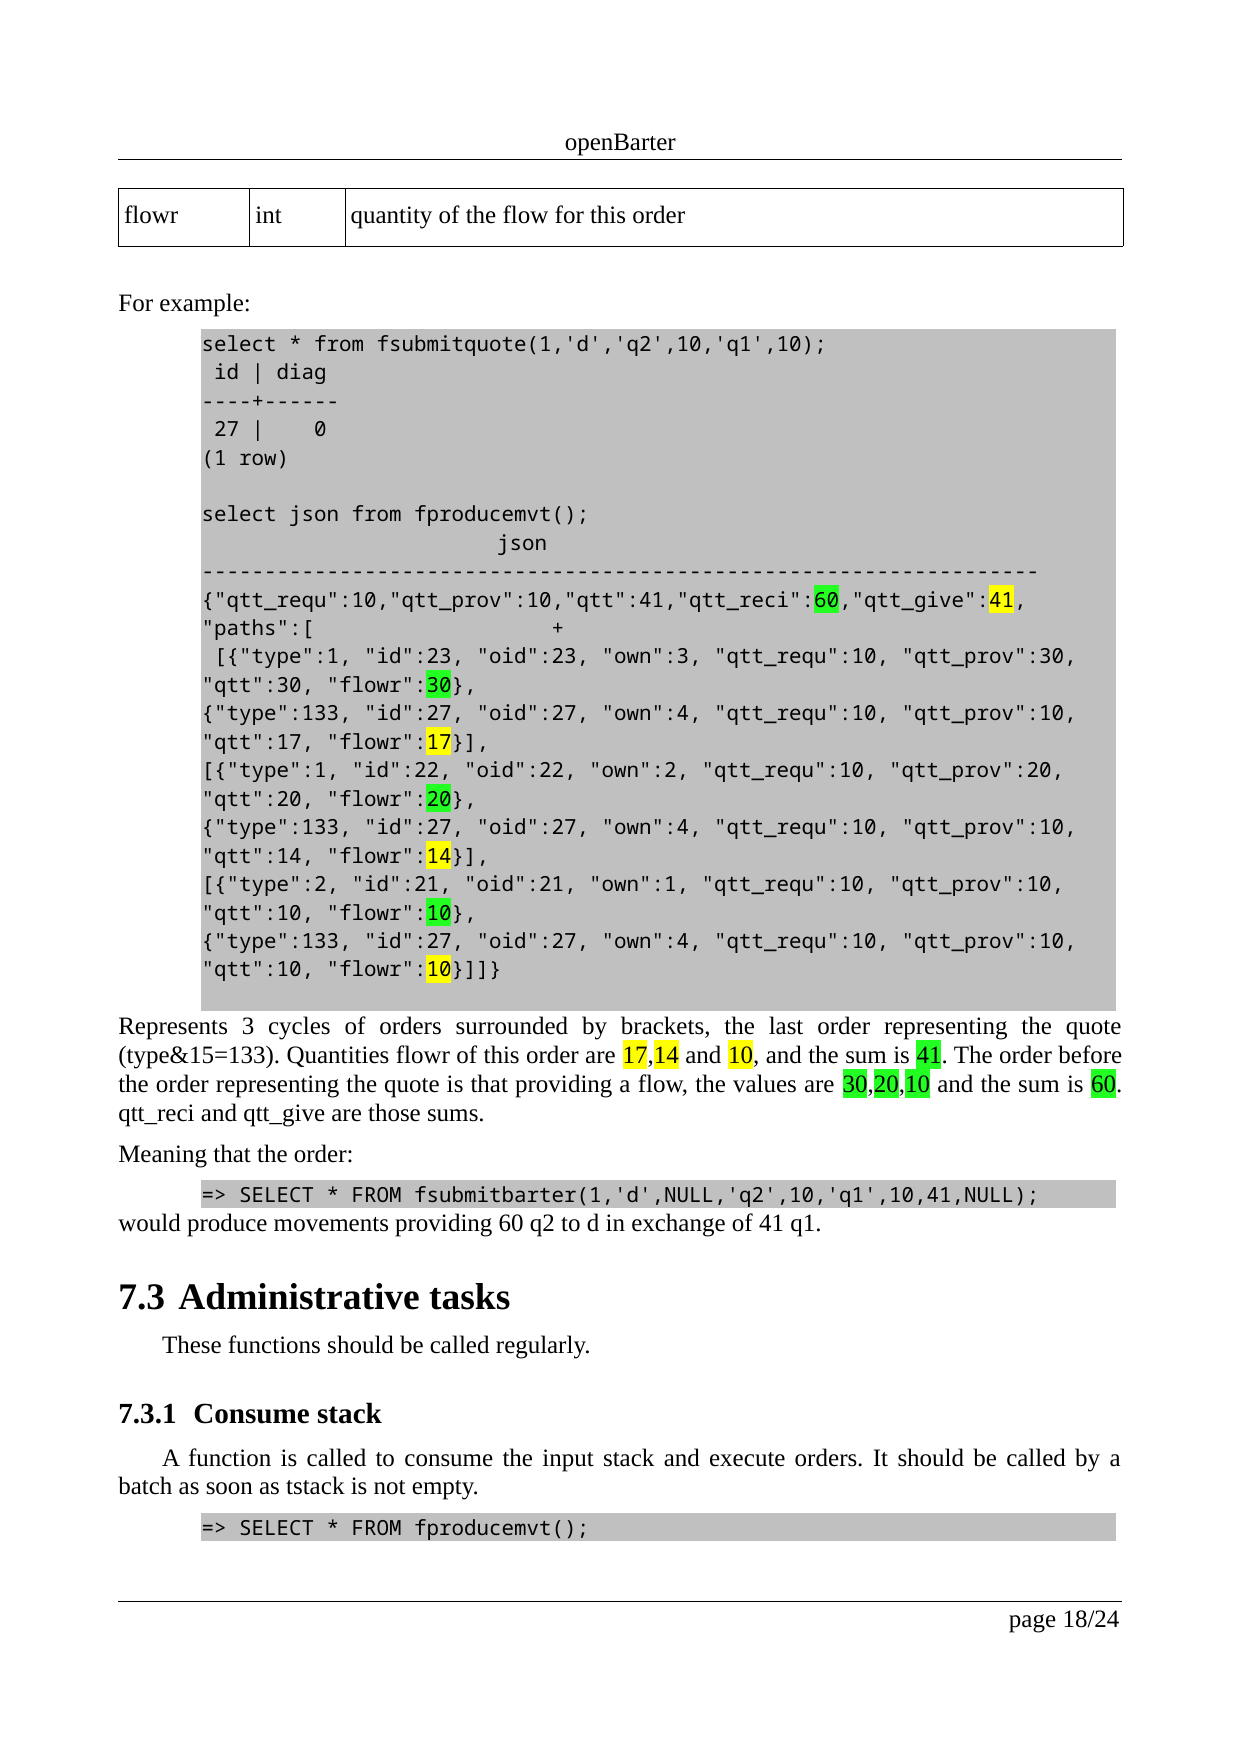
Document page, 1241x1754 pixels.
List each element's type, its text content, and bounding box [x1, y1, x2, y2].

table_cell int [250, 189, 345, 246]
text would produce movements providing 60 q2 to d in exchange of 41 q1. [118, 1208, 1122, 1237]
text [{"type":2, "id":21, "oid":21, "own":1, "qtt_requ":10, "qtt_prov":10, "qtt":10, "flowr":10}, [201, 869, 1116, 926]
text select * from fsubmitquote(1,'d','q2',10,'q1',10); [201, 329, 1116, 357]
text [{"type":1, "id":22, "oid":22, "own":2, "qtt_requ":10, "qtt_prov":20, "qtt":20, "flowr":20}, [201, 755, 1116, 812]
text For example: [118, 288, 1122, 316]
text ----+------ [201, 386, 1116, 414]
text These functions should be called regularly. [118, 1330, 1122, 1359]
table_cell flowr [119, 189, 249, 246]
text => SELECT * FROM fproducemvt(); [201, 1513, 1116, 1541]
text 27 | 0 [201, 414, 1116, 443]
table_cell quantity of the flow for this order [346, 189, 1123, 246]
text {"type":133, "id":27, "oid":27, "own":4, "qtt_requ":10, "qtt_prov":10, "qtt":17, "flowr":17}], [201, 698, 1116, 755]
subtitle Consume stack [118, 1397, 1122, 1430]
text {"type":133, "id":27, "oid":27, "own":4, "qtt_requ":10, "qtt_prov":10, "qtt":10, "flowr":10}]]} [201, 926, 1116, 983]
text Represents 3 cycles of orders surrounded by brackets, the last order representing the quote (type&15=133). Quantities flowr of this order are 17,14 and 10, and the sum is 41. The order before the order representing the quote is that providing a flow, the values are 30,20,10 and the sum is 60. qtt_reci and qtt_give are those sums. [118, 1011, 1122, 1126]
subtitle Administrative tasks [118, 1275, 1122, 1318]
text [{"type":1, "id":23, "oid":23, "own":3, "qtt_requ":10, "qtt_prov":30, "qtt":30, "flowr":30}, [201, 642, 1116, 698]
text Meaning that the order: [118, 1139, 1122, 1168]
text A function is called to consume the input stack and execute orders. It should be called by a batch as soon as tstack is not empty. [118, 1443, 1122, 1500]
text "paths":[ + [201, 613, 1116, 642]
text select json from fproducemvt(); json [201, 499, 1116, 556]
text id | diag [201, 357, 1116, 386]
text ------------------------------------------------------------------- {"qtt_requ":10,"qtt_prov":10,"qtt":41,"qtt_reci":60,"qtt_give":41, [201, 556, 1116, 613]
text {"type":133, "id":27, "oid":27, "own":4, "qtt_requ":10, "qtt_prov":10, "qtt":14, "flowr":14}], [201, 812, 1116, 869]
text => SELECT * FROM fsubmitbarter(1,'d',NULL,'q2',10,'q1',10,41,NULL); [201, 1180, 1116, 1208]
text (1 row) [201, 443, 1116, 471]
